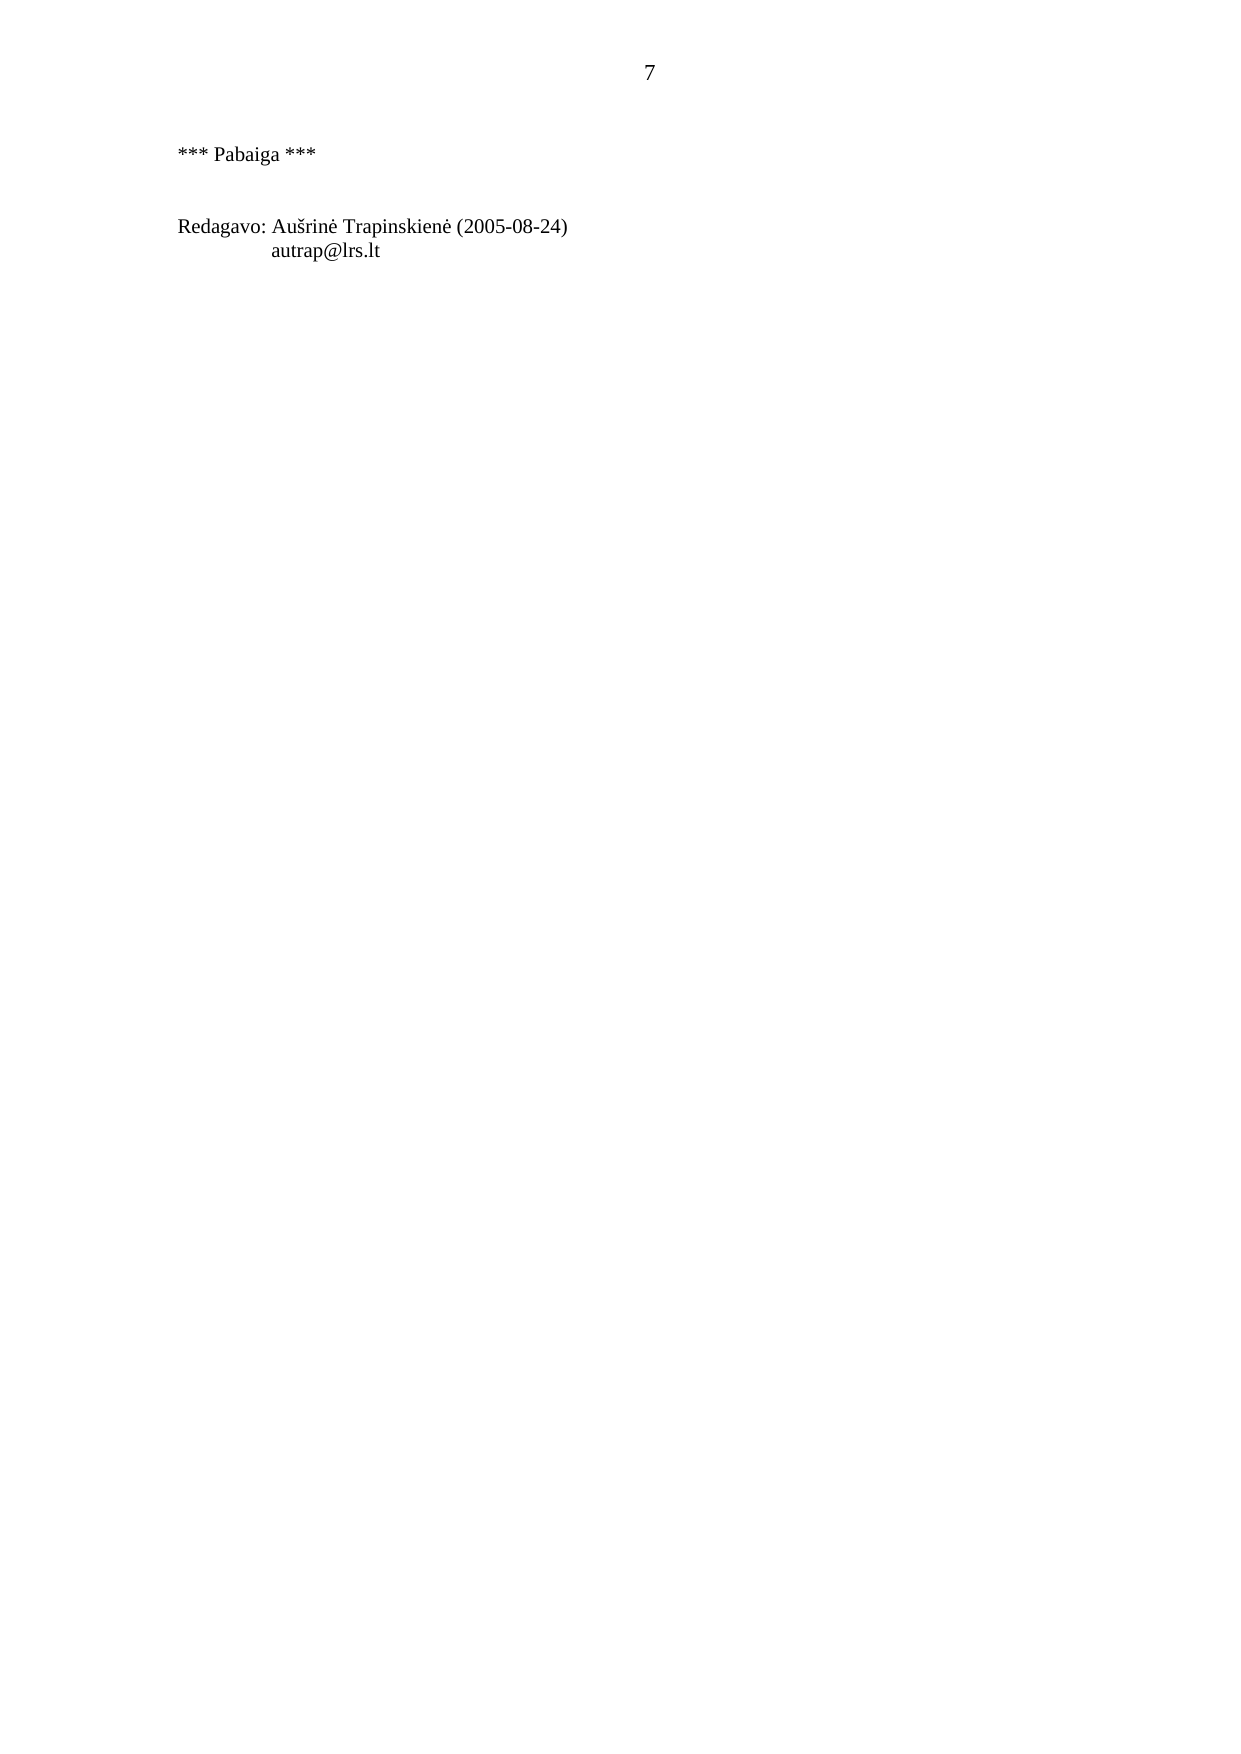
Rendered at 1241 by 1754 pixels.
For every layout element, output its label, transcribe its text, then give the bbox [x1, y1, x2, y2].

text autrap@lrs.lt [177, 238, 1122, 262]
text *** Pabaiga *** [177, 142, 1122, 166]
text Redagavo: Aušrinė Trapinskienė (2005-08-24) [177, 214, 1122, 238]
